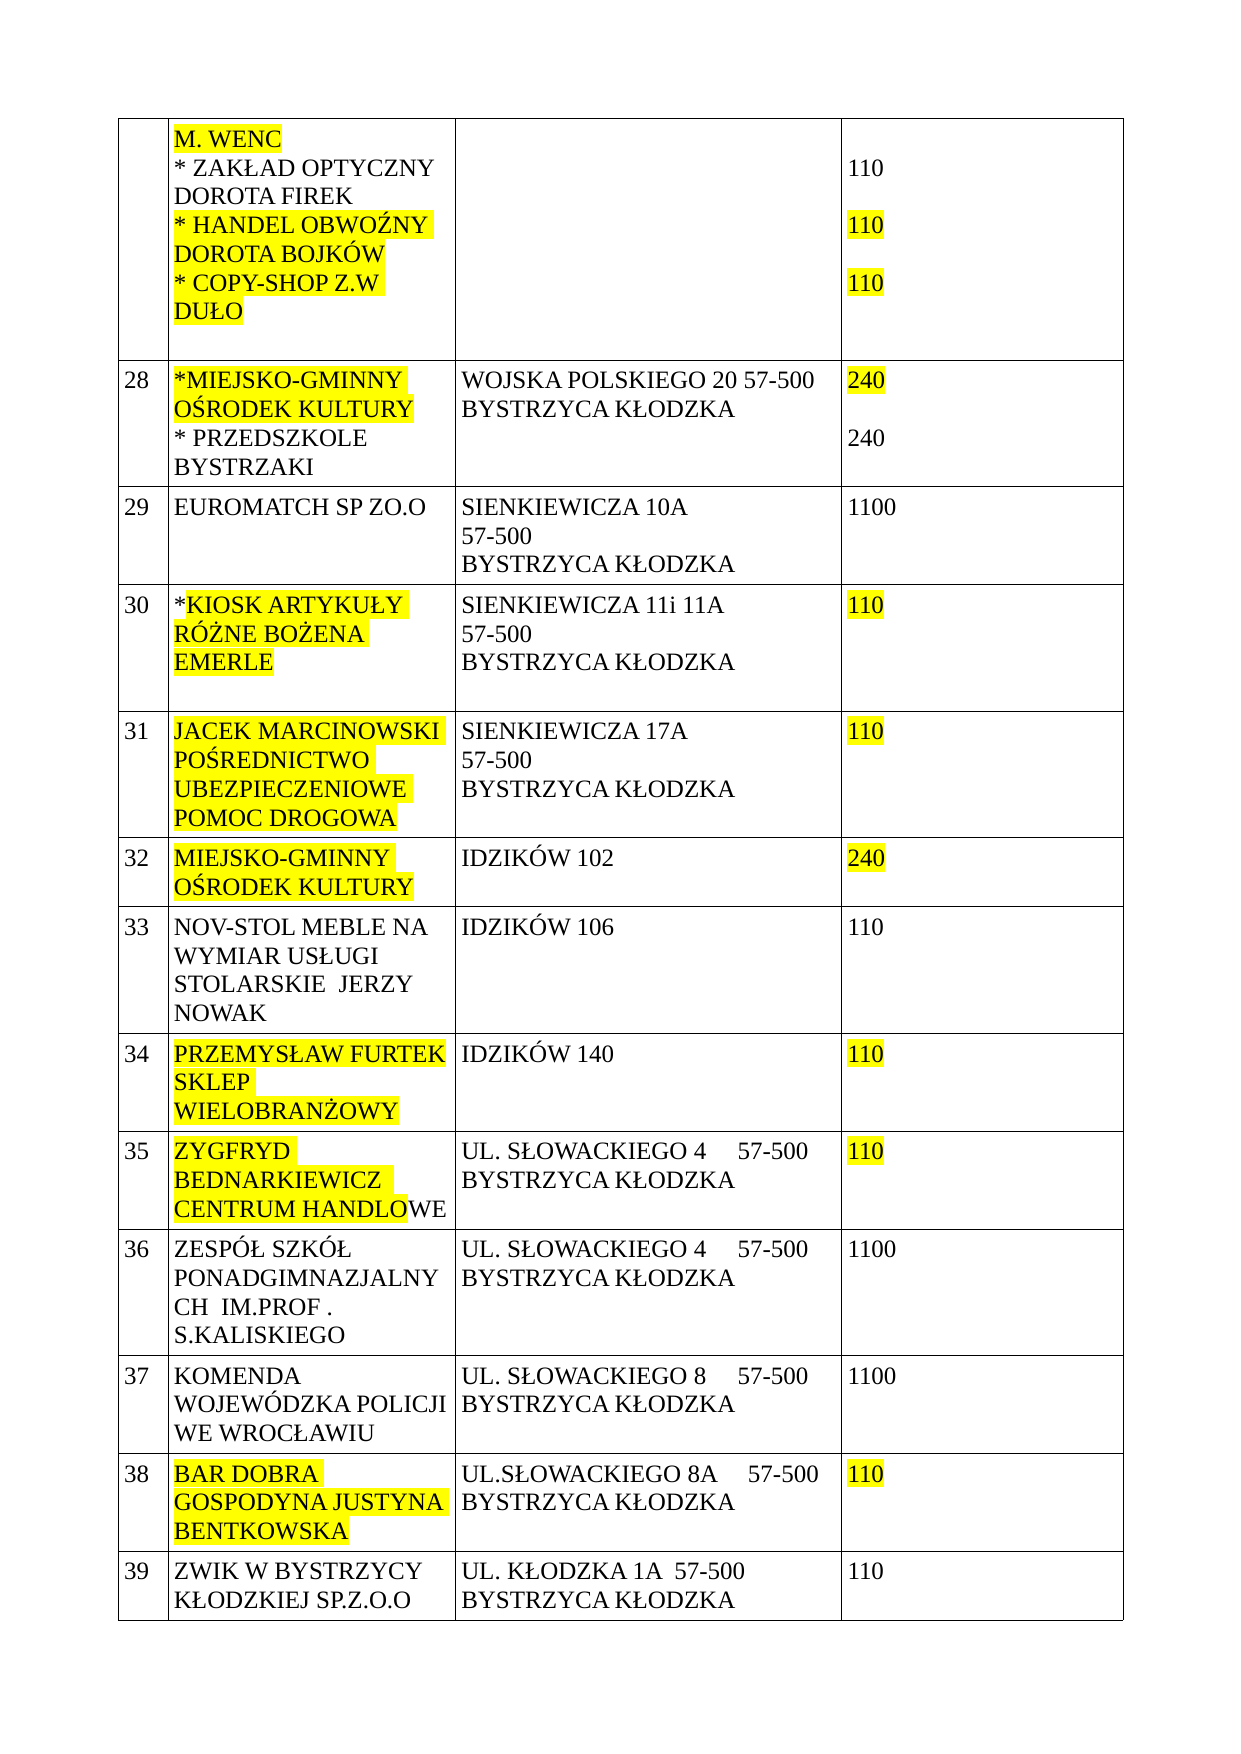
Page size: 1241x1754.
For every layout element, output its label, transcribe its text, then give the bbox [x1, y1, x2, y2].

table_cell 110 [842, 712, 1123, 837]
table_cell EUROMATCH SP ZO.O [169, 487, 455, 584]
table_cell 32 [119, 838, 168, 906]
table_cell 29 [119, 487, 168, 584]
table_cell IDZIKÓW 102 [456, 838, 841, 906]
table_cell 36 [119, 1230, 168, 1355]
table_cell IDZIKÓW 106 [456, 907, 841, 1033]
table_cell 240 240 [842, 361, 1123, 486]
table_cell SIENKIEWICZA 11i 11A 57-500 BYSTRZYCA KŁODZKA [456, 585, 841, 711]
table_cell 33 [119, 907, 168, 1033]
table_cell 31 [119, 712, 168, 837]
table_cell 30 [119, 585, 168, 711]
table_cell MIEJSKO-GMINNY OŚRODEK KULTURY [169, 838, 455, 906]
table_cell 110 [842, 907, 1123, 1033]
table_cell 240 [842, 838, 1123, 906]
table_cell 1100 [842, 1230, 1123, 1355]
table_cell [456, 119, 841, 360]
table_cell UL. KŁODZKA 1A 57-500 BYSTRZYCA KŁODZKA [456, 1552, 841, 1620]
table_cell JACEK MARCINOWSKI POŚREDNICTWO UBEZPIECZENIOWE POMOC DROGOWA [169, 712, 455, 837]
table_cell 35 [119, 1132, 168, 1228]
table_cell SIENKIEWICZA 10A 57-500 BYSTRZYCA KŁODZKA [456, 487, 841, 584]
table_cell SIENKIEWICZA 17A 57-500 BYSTRZYCA KŁODZKA [456, 712, 841, 837]
table_cell UL. SŁOWACKIEGO 8 57-500 BYSTRZYCA KŁODZKA [456, 1356, 841, 1453]
table_cell 110 110 110 [842, 119, 1123, 360]
table_cell 39 [119, 1552, 168, 1620]
table_cell UL. SŁOWACKIEGO 4 57-500 BYSTRZYCA KŁODZKA [456, 1132, 841, 1228]
table_cell 110 [842, 1454, 1123, 1551]
table_cell PRZEMYSŁAW FURTEK SKLEP WIELOBRANŻOWY [169, 1034, 455, 1131]
table_cell UL. SŁOWACKIEGO 4 57-500 BYSTRZYCA KŁODZKA [456, 1230, 841, 1355]
table_cell ZWIK W BYSTRZYCY KŁODZKIEJ SP.Z.O.O [169, 1552, 455, 1620]
table_cell KOMENDA WOJEWÓDZKA POLICJI WE WROCŁAWIU [169, 1356, 455, 1453]
table_cell 110 [842, 1132, 1123, 1228]
table_cell WOJSKA POLSKIEGO 20 57-500 BYSTRZYCA KŁODZKA [456, 361, 841, 486]
table_cell ZYGFRYD BEDNARKIEWICZ CENTRUM HANDLOWE [169, 1132, 455, 1228]
table_cell 110 [842, 1034, 1123, 1131]
table_cell 1100 [842, 487, 1123, 584]
table_cell 110 [842, 1552, 1123, 1620]
table_cell 34 [119, 1034, 168, 1131]
table_cell 1100 [842, 1356, 1123, 1453]
table_cell ZESPÓŁ SZKÓŁ PONADGIMNAZJALNYCH IM.PROF . S.KALISKIEGO [169, 1230, 455, 1355]
table_cell 28 [119, 361, 168, 486]
table_cell *KIOSK ARTYKUŁY RÓŻNE BOŻENA EMERLE [169, 585, 455, 711]
table_cell IDZIKÓW 140 [456, 1034, 841, 1131]
table_cell UL.SŁOWACKIEGO 8A 57-500 BYSTRZYCA KŁODZKA [456, 1454, 841, 1551]
table_cell M. WENC * ZAKŁAD OPTYCZNY DOROTA FIREK * HANDEL OBWOŹNY DOROTA BOJKÓW * COPY-SHOP Z.W DUŁO [169, 119, 455, 360]
table_cell NOV-STOL MEBLE NA WYMIAR USŁUGI STOLARSKIE JERZY NOWAK [169, 907, 455, 1033]
table_cell *MIEJSKO-GMINNY OŚRODEK KULTURY * PRZEDSZKOLE BYSTRZAKI [169, 361, 455, 486]
table_cell BAR DOBRA GOSPODYNA JUSTYNA BENTKOWSKA [169, 1454, 455, 1551]
table_cell [119, 119, 168, 360]
table_cell 37 [119, 1356, 168, 1453]
table_cell 38 [119, 1454, 168, 1551]
table_cell 110 [842, 585, 1123, 711]
